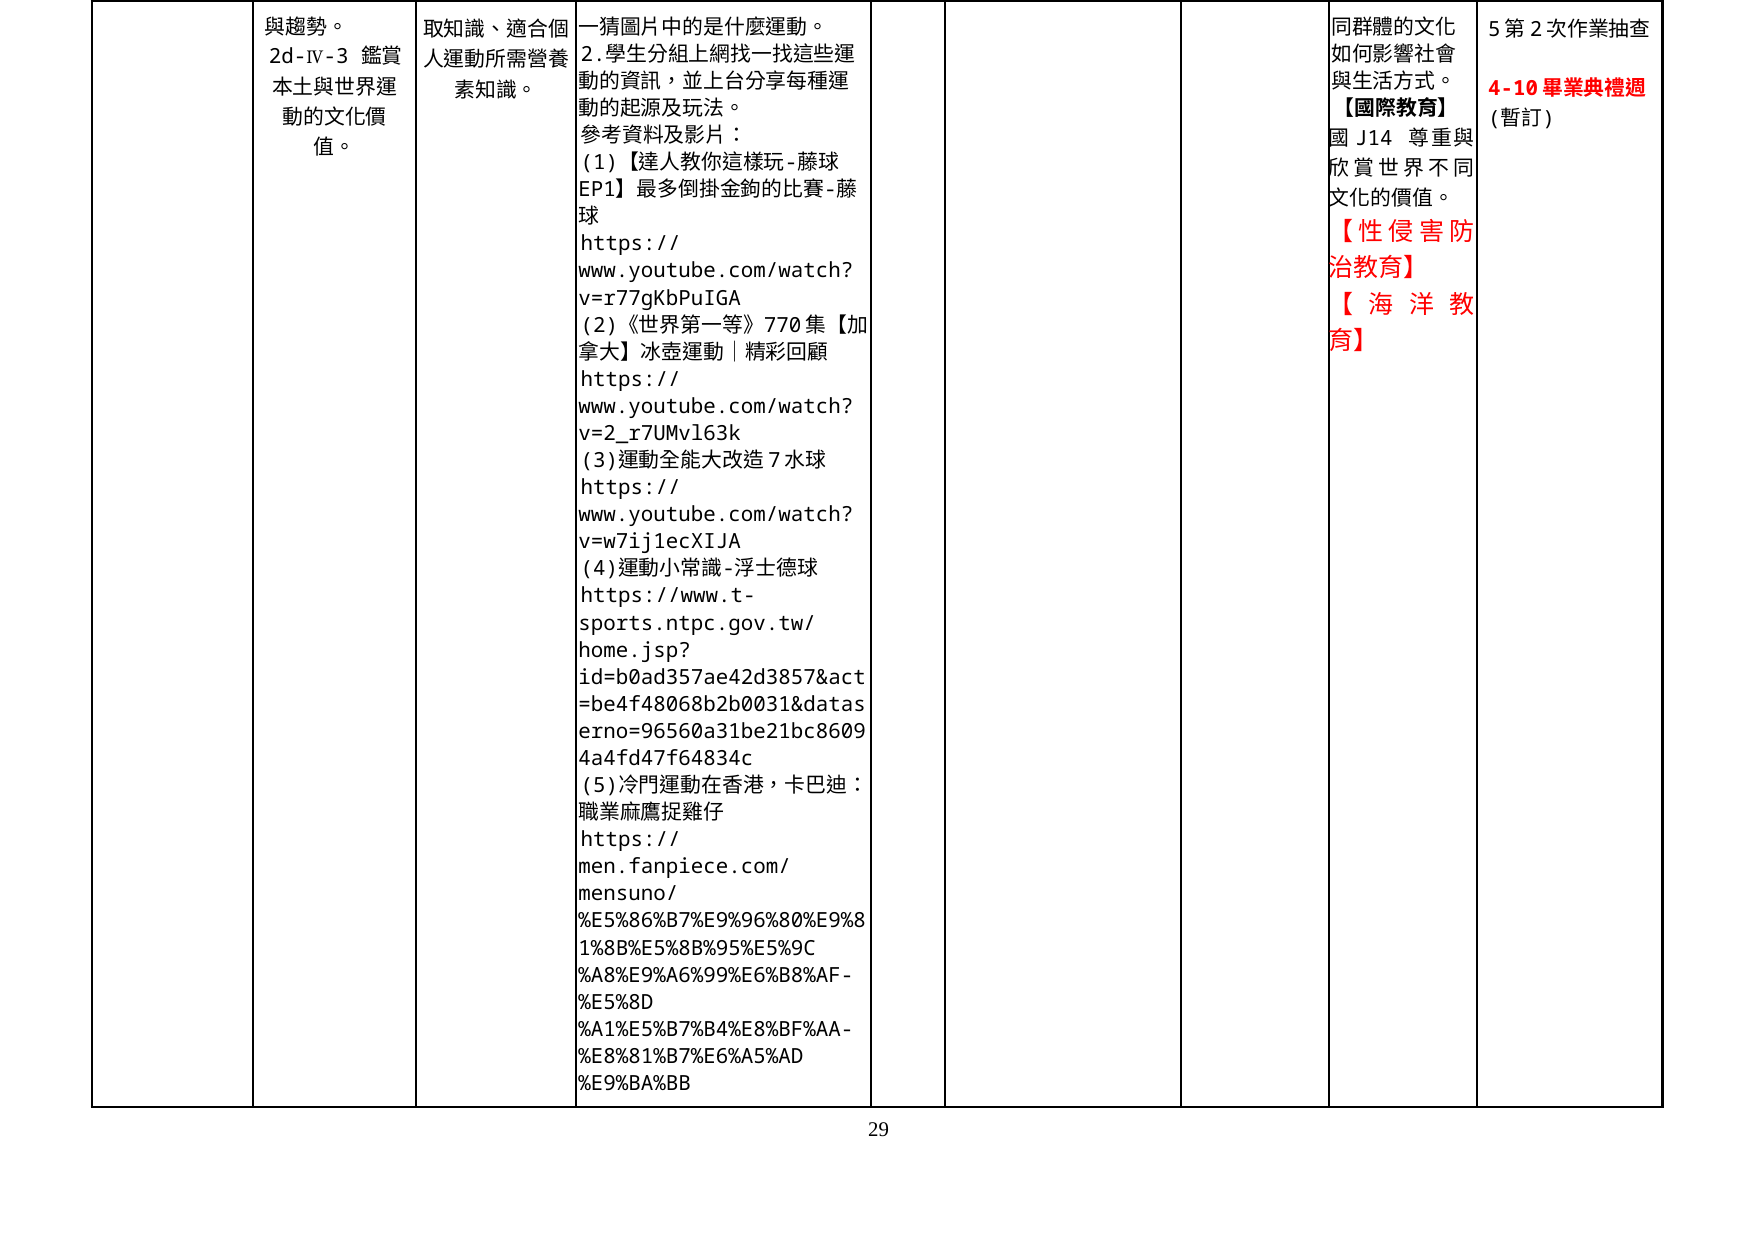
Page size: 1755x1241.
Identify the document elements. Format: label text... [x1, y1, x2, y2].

table_cell [872, 2, 944, 1106]
table_cell 5第2次作業抽查 4-10畢業典禮週(暫訂) [1478, 2, 1661, 1106]
table_cell [946, 2, 1180, 1106]
table_cell 取知識、適合個人運動所需營養素知識。 [417, 2, 575, 1106]
table_cell [93, 2, 252, 1106]
table_cell 與趨勢。 2d-Ⅳ-3 鑑賞本土與世界運動的文化價值。 [254, 2, 415, 1106]
table_cell 同群體的文化如何影響社會與生活方式。 【國際教育】 國J14 尊重與欣賞世界不同文化的價值。 【性侵害防治教育】 【海洋教育】 [1330, 2, 1476, 1106]
table_cell [1182, 2, 1328, 1106]
table_cell 一猜圖片中的是什麼運動。 2.學生分組上網找一找這些運動的資訊，並上台分享每種運動的起源及玩法。 參考資料及影片： (1)【達人教你這樣玩-藤球EP1】最多倒掛金鉤的比賽-藤球 https://www.youtube.com/watch?v=r77gKbPuIGA (2)《世界第一等》770集【加拿大】冰壺運動│精彩回顧 https://www.youtube.com/watch?v=2_r7UMvl63k (3)運動全能大改造7水球 https://www.youtube.com/watch?v=w7ij1ecXIJA (4)運動小常識-浮士德球 https://www.t-sports.ntpc.gov.tw/home.jsp?id=b0ad357ae42d3857&act=be4f48068b2b0031&dataserno=96560a31be21bc86094a4fd47f64834c (5)冷門運動在香港，卡巴迪：職業麻鷹捉雞仔 https://men.fanpiece.com/mensuno/%E5%86%B7%E9%96%80%E9%81%8B%E5%8B%95%E5%9C%A8%E9%A6%99%E6%B8%AF-%E5%8D%A1%E5%B7%B4%E8%BF%AA-%E8%81%B7%E6%A5%AD%E9%BA%BB [577, 2, 870, 1106]
